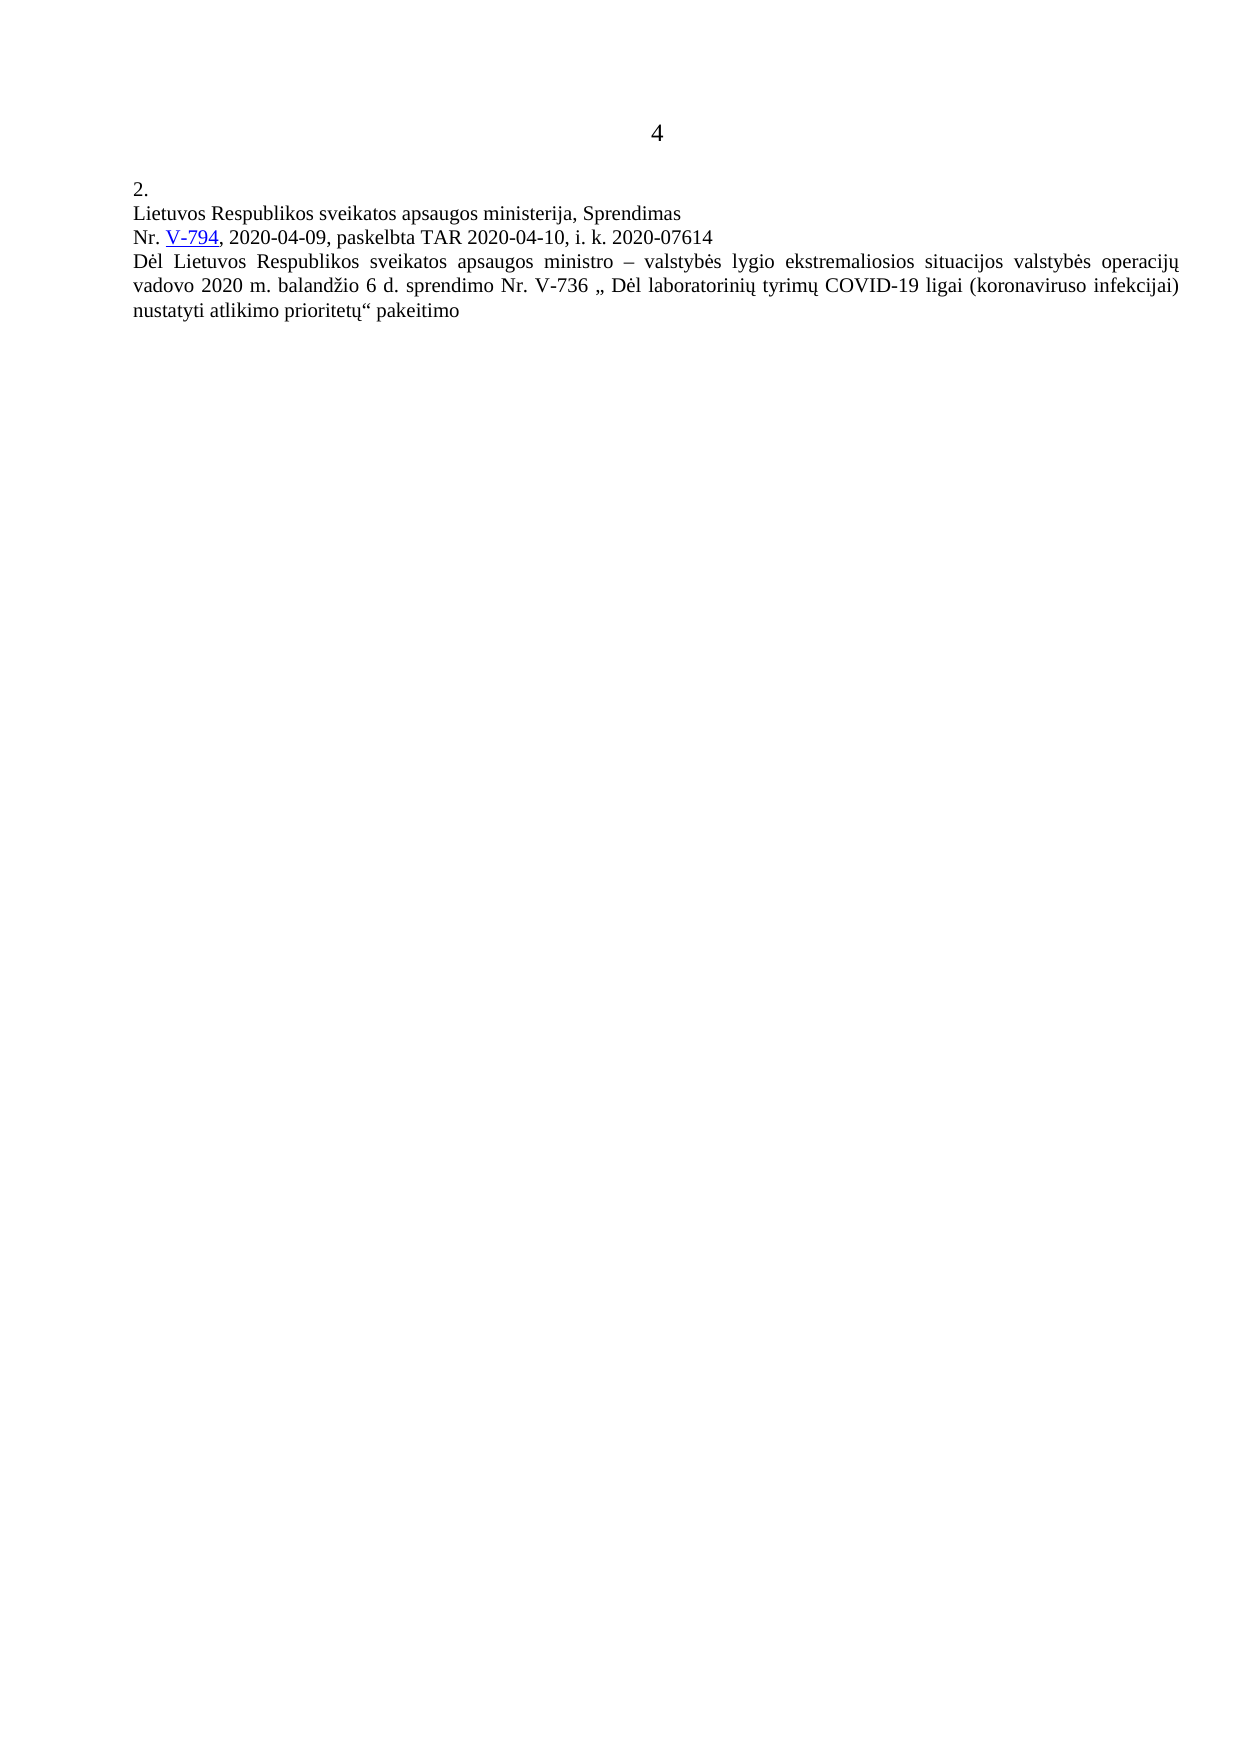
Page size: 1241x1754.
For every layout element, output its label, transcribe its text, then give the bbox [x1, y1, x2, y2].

text Nr. V-794, 2020-04-09, paskelbta TAR 2020-04-10, i. k. 2020-07614 [133, 225, 1181, 249]
text Lietuvos Respublikos sveikatos apsaugos ministerija, Sprendimas [133, 201, 1181, 225]
text Dėl Lietuvos Respublikos sveikatos apsaugos ministro – valstybės lygio ekstremaliosios situacijos valstybės operacijų vadovo 2020 m. balandžio 6 d. sprendimo Nr. V-736 „ Dėl laboratorinių tyrimų COVID-19 ligai (koronaviruso infekcijai) nustatyti atlikimo prioritetų“ pakeitimo [133, 249, 1181, 322]
text 2. [133, 177, 1181, 201]
